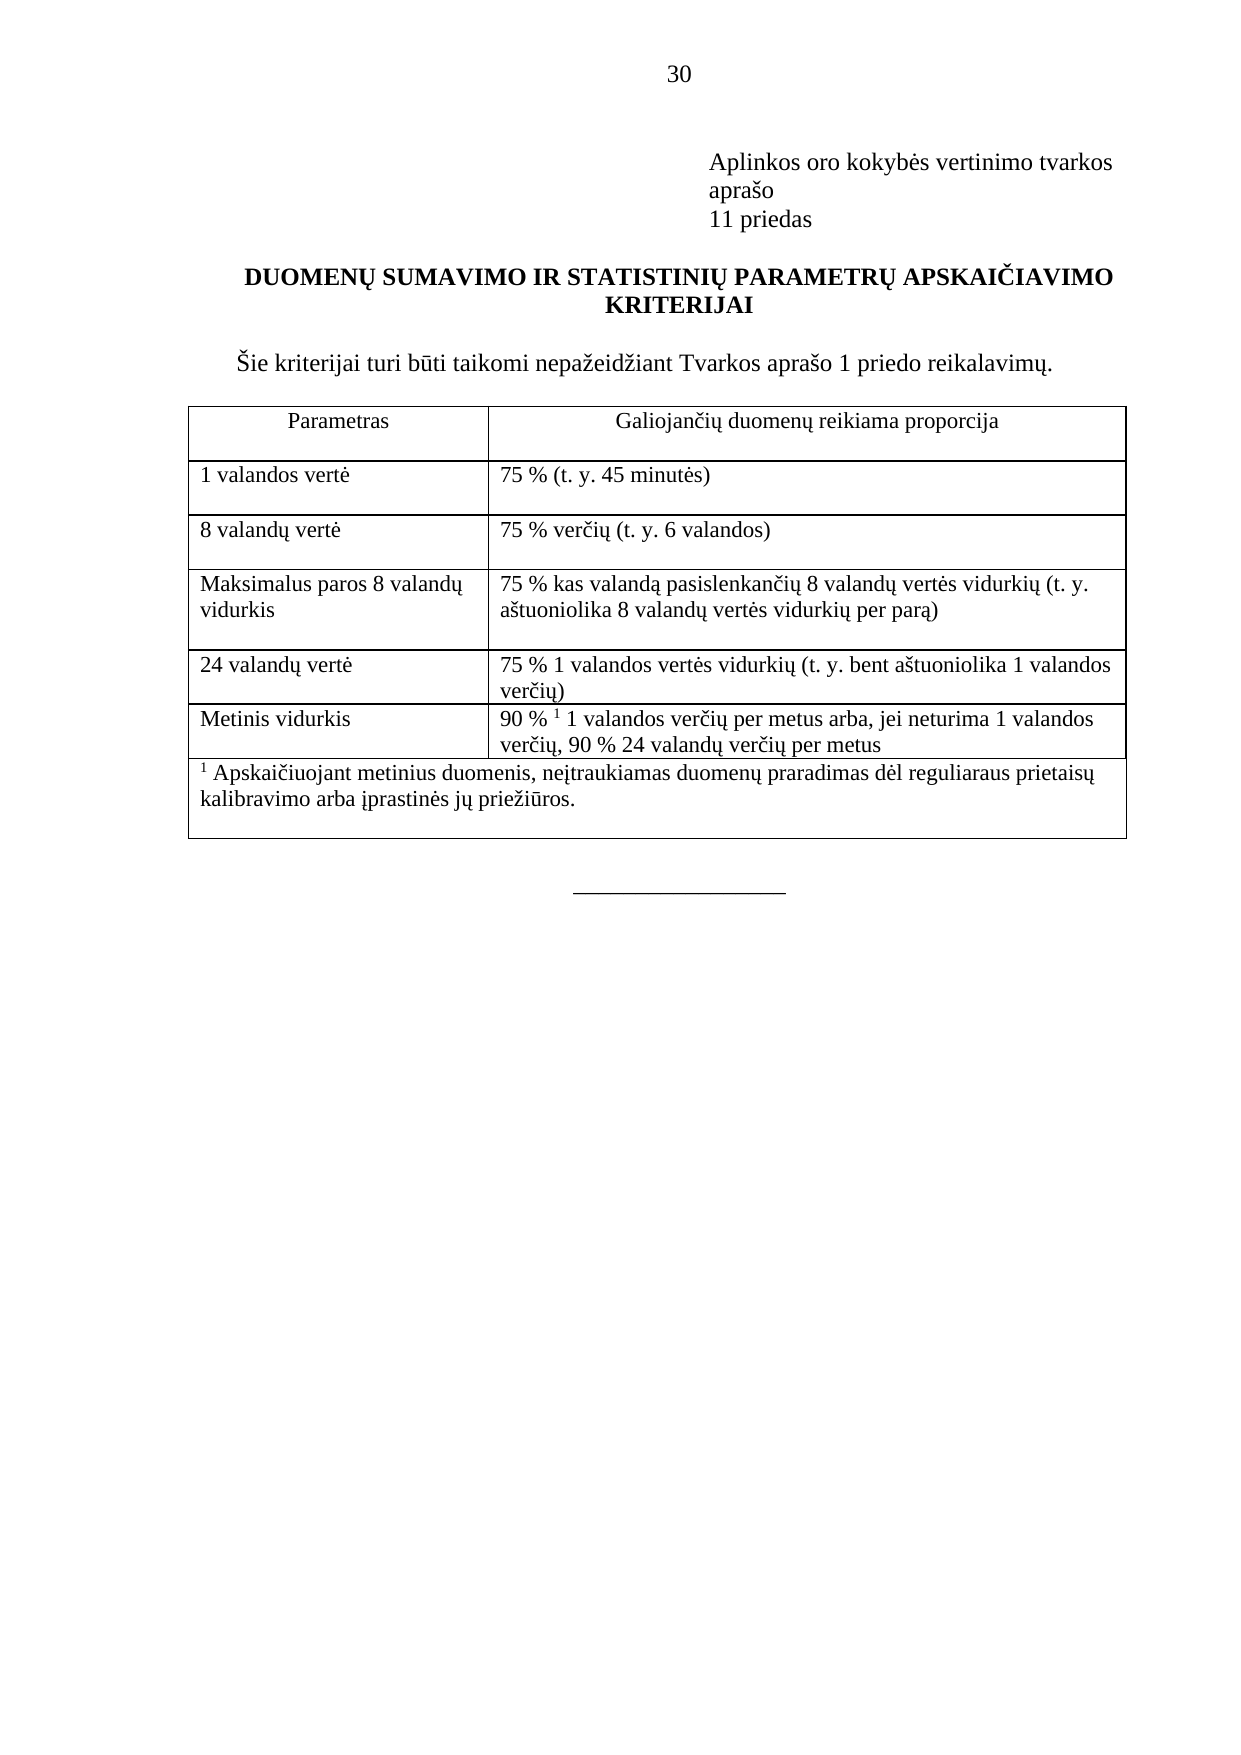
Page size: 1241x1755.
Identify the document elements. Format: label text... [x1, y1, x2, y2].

table_cell Maksimalus paros 8 valandų vidurkis [189, 570, 488, 649]
table_cell 75 % 1 valandos vertės vidurkių (t. y. bent aštuoniolika 1 valandos verčių) [489, 651, 1125, 703]
table_cell 75 % verčių (t. y. 6 valandos) [489, 516, 1125, 568]
table_cell 90 % 1 1 valandos verčių per metus arba, jei neturima 1 valandos verčių, 90 % 24 valandų verčių per metus [489, 705, 1125, 758]
table_header Parametras [189, 407, 488, 460]
table_cell 75 % kas valandą pasislenkančių 8 valandų vertės vidurkių (t. y. aštuoniolika 8 valandų vertės vidurkių per parą) [489, 570, 1125, 649]
text Duomenų sumavimo ir statistinių parametrų apskaičiavimo kriterijai [177, 262, 1181, 319]
table_cell 8 valandų vertė [189, 516, 488, 568]
text Aplinkos oro kokybės vertinimo tvarkos [177, 147, 1181, 176]
text 11 priedas [177, 204, 1181, 233]
table_header Galiojančių duomenų reikiama proporcija [489, 407, 1125, 460]
text Šie kriterijai turi būti taikomi nepažeidžiant Tvarkos aprašo 1 priedo reikalavimų. [177, 348, 1181, 377]
text aprašo [177, 176, 1181, 204]
table_cell Metinis vidurkis [189, 705, 488, 758]
table_cell 75 % (t. y. 45 minutės) [489, 462, 1125, 514]
text _________________ [177, 868, 1181, 897]
table_cell 1 Apskaičiuojant metinius duomenis, neįtraukiamas duomenų praradimas dėl reguliaraus prietaisų kalibravimo arba įprastinės jų priežiūros. [189, 759, 1126, 838]
table_cell 24 valandų vertė [189, 651, 488, 703]
table_cell 1 valandos vertė [189, 462, 488, 514]
